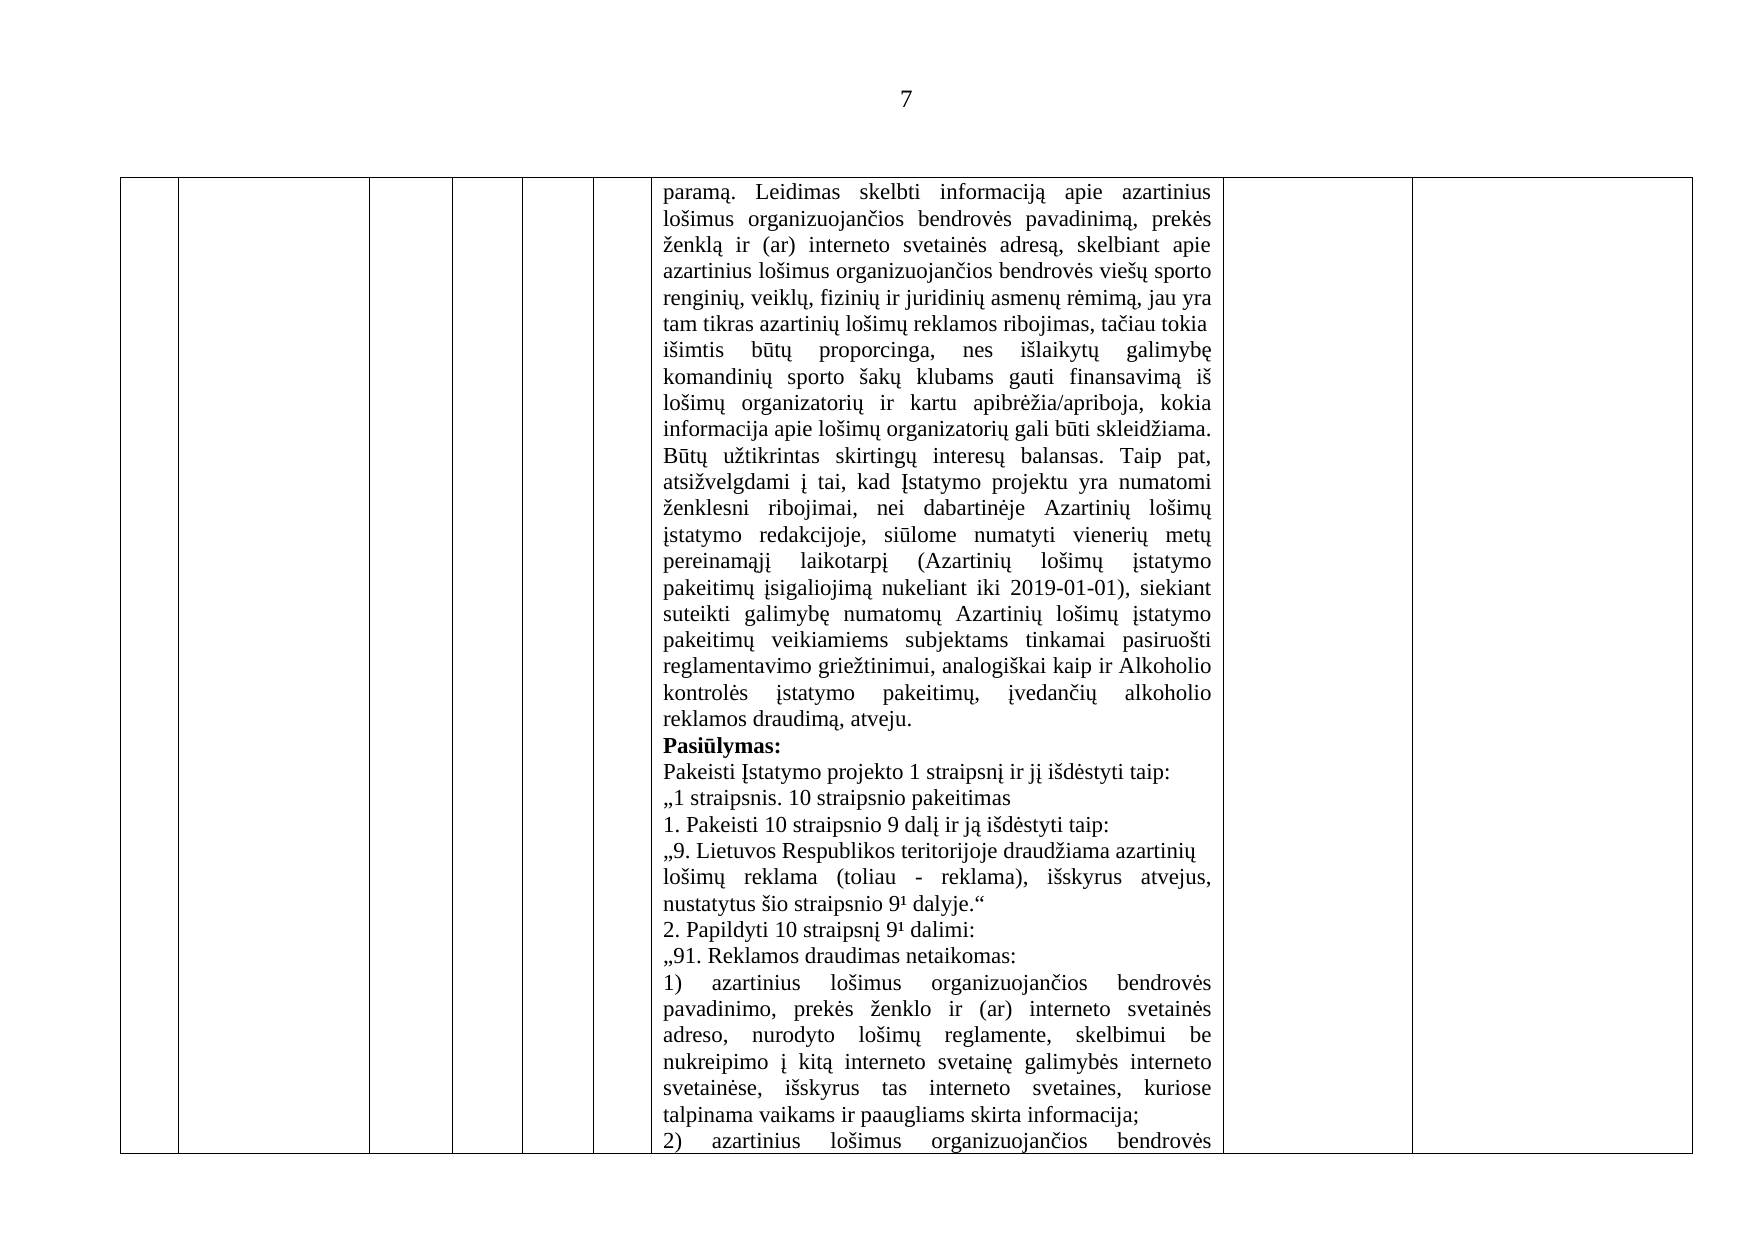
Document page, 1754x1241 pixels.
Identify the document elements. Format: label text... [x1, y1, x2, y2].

table_cell [1413, 178, 1692, 1153]
table_cell [1224, 178, 1412, 1153]
table_cell [121, 178, 178, 1153]
table_cell [594, 178, 651, 1153]
table_cell [370, 178, 452, 1153]
table_cell [453, 178, 522, 1153]
table_cell [523, 178, 593, 1153]
table_cell paramą. Leidimas skelbti informaciją apie azartinius lošimus organizuojančios bendrovės pavadinimą, prekės ženklą ir (ar) interneto svetainės adresą, skelbiant apie azartinius lošimus organizuojančios bendrovės viešų sporto renginių, veiklų, fizinių ir juridinių asmenų rėmimą, jau yra tam tikras azartinių lošimų reklamos ribojimas, tačiau tokia išimtis būtų proporcinga, nes išlaikytų galimybę komandinių sporto šakų klubams gauti finansavimą iš lošimų organizatorių ir kartu apibrėžia/apriboja, kokia informacija apie lošimų organizatorių gali būti skleidžiama. Būtų užtikrintas skirtingų interesų balansas. Taip pat, atsižvelgdami į tai, kad Įstatymo projektu yra numatomi ženklesni ribojimai, nei dabartinėje Azartinių lošimų įstatymo redakcijoje, siūlome numatyti vienerių metų pereinamąjį laikotarpį (Azartinių lošimų įstatymo pakeitimų įsigaliojimą nukeliant iki 2019-01-01), siekiant suteikti galimybę numatomų Azartinių lošimų įstatymo pakeitimų veikiamiems subjektams tinkamai pasiruošti reglamentavimo griežtinimui, analogiškai kaip ir Alkoholio kontrolės įstatymo pakeitimų, įvedančių alkoholio reklamos draudimą, atveju. Pasiūlymas: Pakeisti Įstatymo projekto 1 straipsnį ir jį išdėstyti taip: „1 straipsnis. 10 straipsnio pakeitimas 1. Pakeisti 10 straipsnio 9 dalį ir ją išdėstyti taip: „9. Lietuvos Respublikos teritorijoje draudžiama azartinių lošimų reklama (toliau - reklama), išskyrus atvejus, nustatytus šio straipsnio 9¹ dalyje.“ 2. Papildyti 10 straipsnį 9¹ dalimi: „91. Reklamos draudimas netaikomas: 1) azartinius lošimus organizuojančios bendrovės pavadinimo, prekės ženklo ir (ar) interneto svetainės adreso, nurodyto lošimų reglamente, skelbimui be nukreipimo į kitą interneto svetainę galimybės interneto svetainėse, išskyrus tas interneto svetaines, kuriose talpinama vaikams ir paaugliams skirta informacija; 2) azartinius lošimus organizuojančios bendrovės [652, 178, 1223, 1153]
table_cell [179, 178, 369, 1153]
